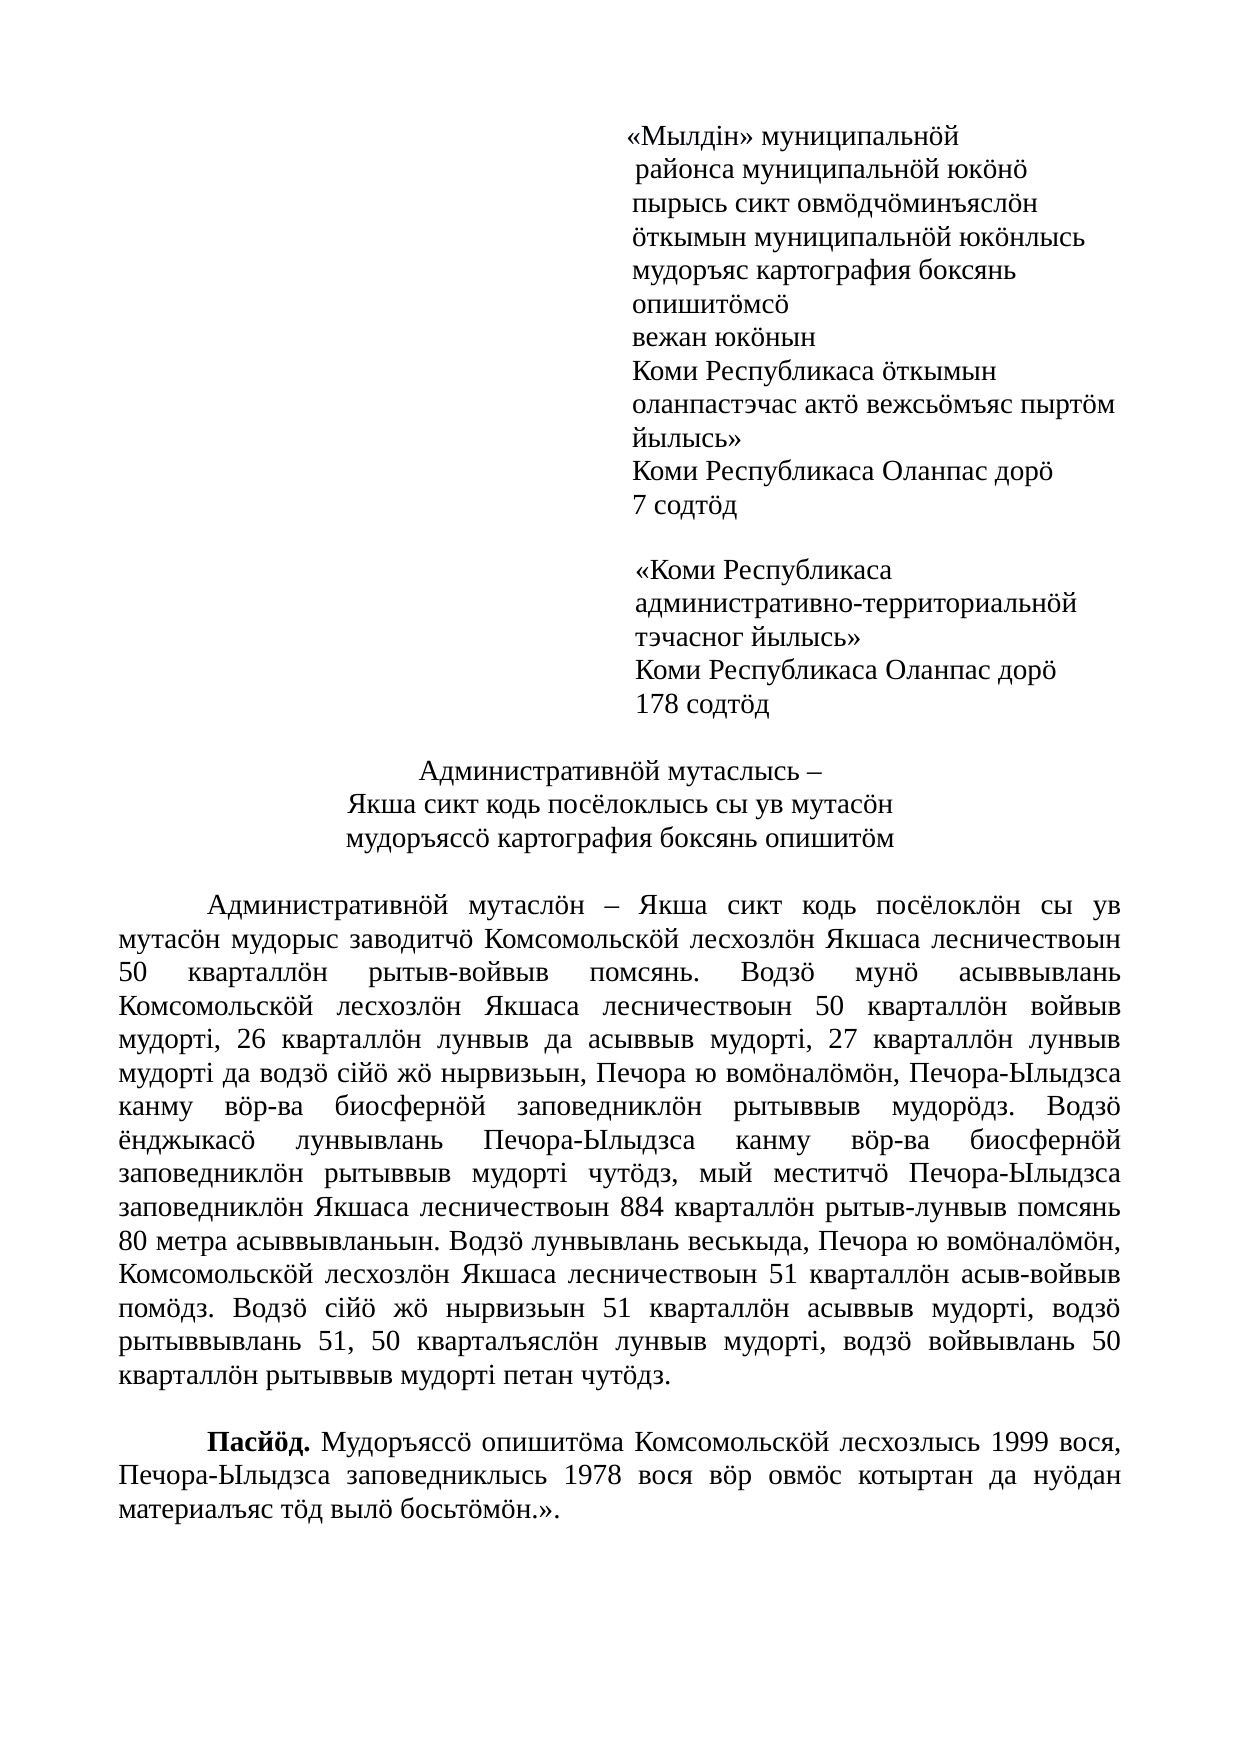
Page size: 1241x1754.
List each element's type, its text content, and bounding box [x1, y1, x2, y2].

text вежан юкӧнын [632, 319, 1122, 353]
text ӧткымын муниципальнӧй юкӧнлысь мудоръяс картография боксянь опишитӧмсӧ [632, 219, 1122, 319]
text Коми Республикаса Оланпас дорӧ [118, 652, 1122, 686]
text Административнӧй мутаслысь – [118, 753, 1122, 787]
text административно-территориальнӧй [118, 585, 1122, 619]
subtitle Пасйӧд. Мудоръяссӧ опишитӧма Комсомольскӧй лесхозлысь 1999 вося, Печора-Ылыдзса заповедниклысь 1978 вося вӧр овмӧс котыртан да нуӧдан материалъяс тӧд вылӧ босьтӧмӧн.». [118, 1424, 1122, 1524]
text 178 содтӧд [118, 686, 1122, 719]
text пырысь сикт овмӧдчӧминъяслӧн [632, 185, 1122, 219]
subtitle 7 содтӧд [632, 487, 1122, 521]
subtitle Административнӧй мутаслӧн – Якша сикт кодь посёлоклӧн сы ув мутасӧн мудорыс заводитчӧ Комсомольскӧй лесхозлӧн Якшаса лесничествоын 50 кварталлӧн рытыв-войвыв помсянь. Водзӧ мунӧ асыввывлань Комсомольскӧй лесхозлӧн Якшаса лесничествоын 50 кварталлӧн войвыв мудорті, 26 кварталлӧн лунвыв да асыввыв мудорті, 27 кварталлӧн лунвыв мудорті да водзӧ сійӧ жӧ нырвизьын, Печора ю вомӧналӧмӧн, Печора-Ылыдзса канму вӧр-ва биосфернӧй заповедниклӧн рытыввыв мудорӧдз. Водзӧ ёнджыкасӧ лунвывлань Печора-Ылыдзса канму вӧр-ва биосфернӧй заповедниклӧн рытыввыв мудорті чутӧдз, мый меститчӧ Печора-Ылыдзса заповедниклӧн Якшаса лесничествоын 884 кварталлӧн рытыв-лунвыв помсянь 80 метра асыввывланьын. Водзӧ лунвывлань веськыда, Печора ю вомӧналӧмӧн, Комсомольскӧй лесхозлӧн Якшаса лесничествоын 51 кварталлӧн асыв-войвыв помӧдз. Водзӧ сійӧ жӧ нырвизьын 51 кварталлӧн асыввыв мудорті, водзӧ рытыввывлань 51, 50 кварталъяслӧн лунвыв мудорті, водзӧ войвывлань 50 кварталлӧн рытыввыв мудорті петан чутӧдз. [118, 887, 1122, 1390]
text мудоръяссӧ картография боксянь опишитӧм [118, 820, 1122, 854]
text тэчасног йылысь» [118, 619, 1122, 652]
text Якша сикт кодь посёлоклысь сы ув мутасӧн [118, 787, 1122, 820]
text «Коми Республикаса [118, 552, 1122, 585]
text Коми Республикаса ӧткымын оланпастэчас актӧ вежсьӧмъяс пыртӧм йылысь» [632, 353, 1122, 453]
text районса муниципальнӧй юкӧнӧ [118, 152, 1122, 185]
text Коми Республикаса Оланпас дорӧ [632, 453, 1122, 487]
subtitle «Мылдін» муниципальнӧй [626, 118, 1122, 152]
